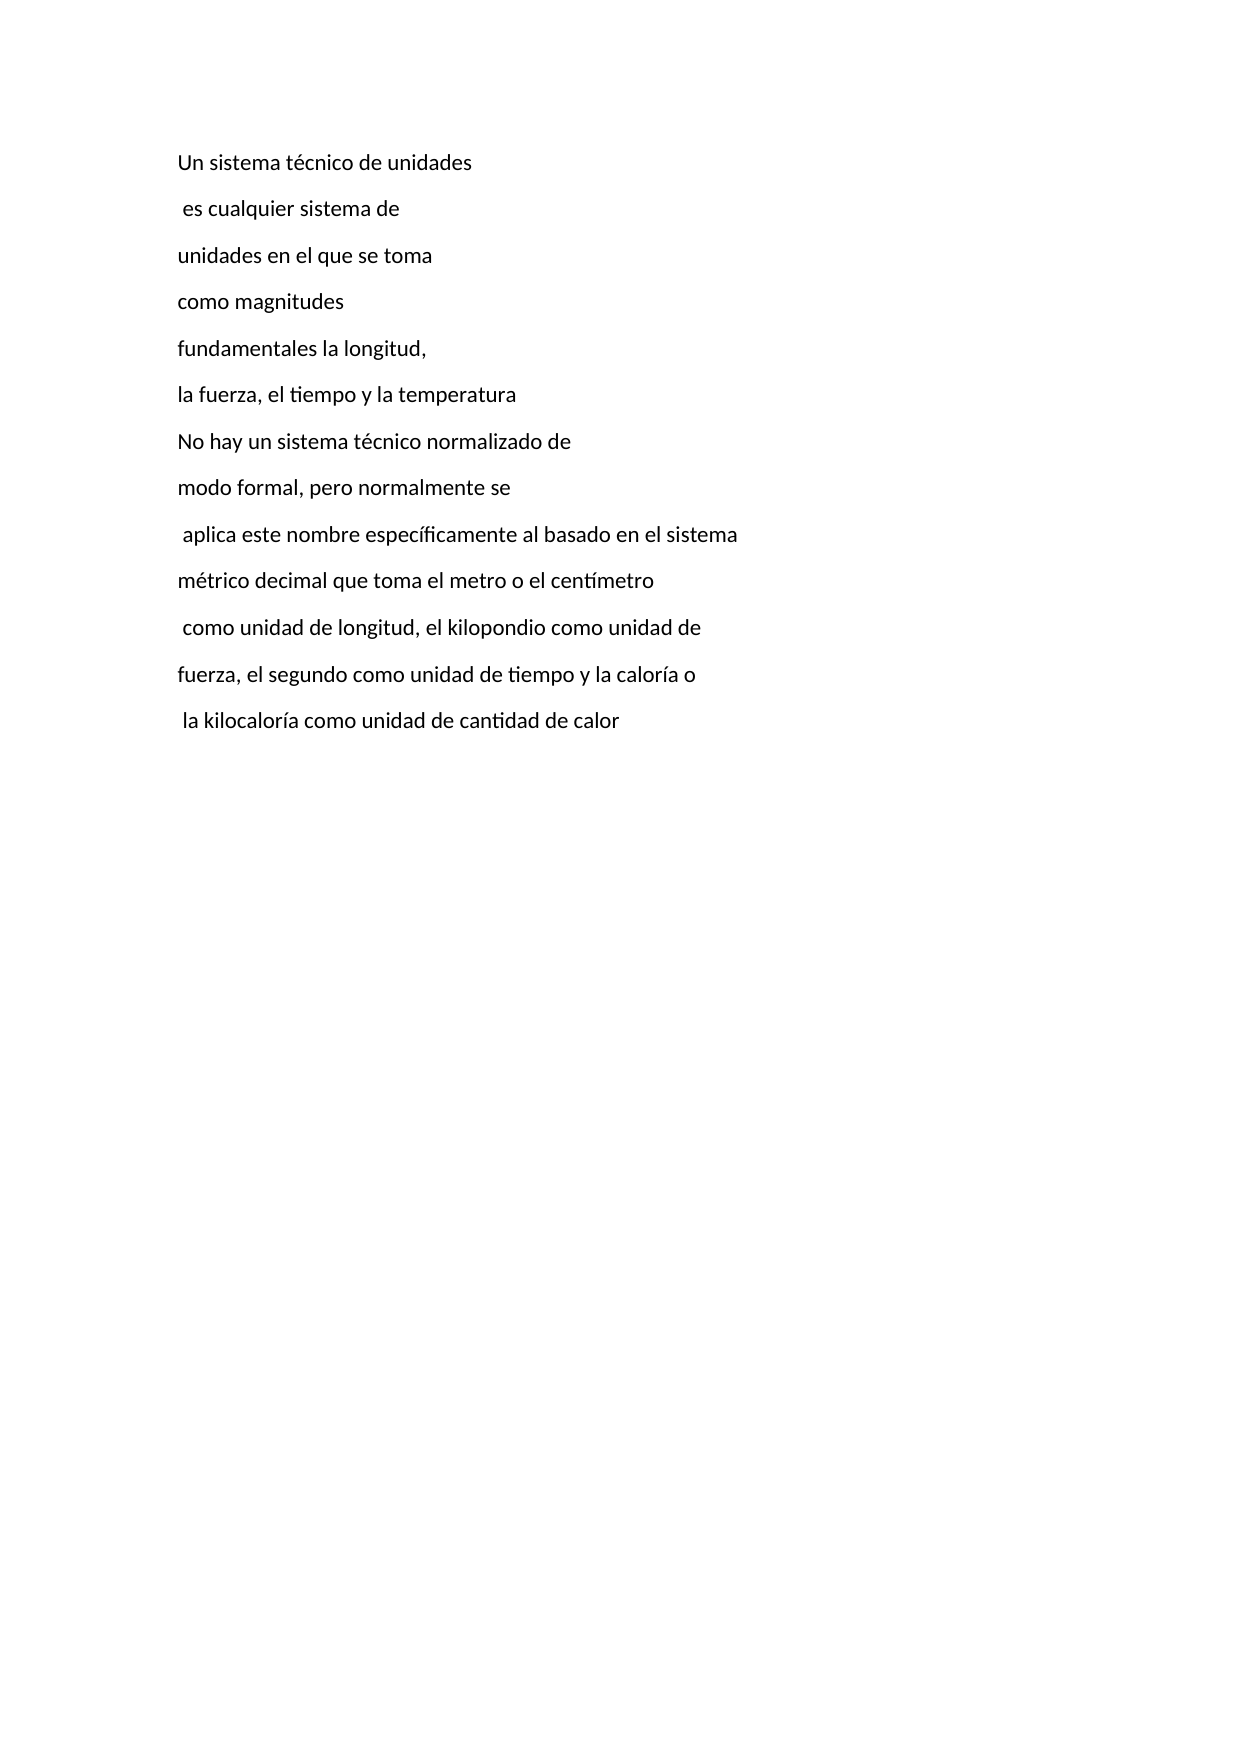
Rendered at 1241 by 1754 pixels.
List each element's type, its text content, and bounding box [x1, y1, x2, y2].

text métrico decimal que toma el metro o el centímetro [177, 567, 1063, 595]
text No hay un sistema técnico normalizado de [177, 427, 1063, 455]
text Un sistema técnico de unidades [177, 148, 1063, 176]
text fundamentales la longitud, [177, 334, 1063, 362]
text fuerza, el segundo como unidad de tiempo y la caloría o [177, 660, 1063, 688]
text aplica este nombre específicamente al basado en el sistema [177, 520, 1063, 548]
text modo formal, pero normalmente se [177, 473, 1063, 502]
text la fuerza, el tiempo y la temperatura [177, 380, 1063, 408]
text como unidad de longitud, el kilopondio como unidad de [177, 613, 1063, 641]
text la kilocaloría como unidad de cantidad de calor [177, 706, 1063, 734]
text como magnitudes [177, 287, 1063, 315]
text es cualquier sistema de [177, 194, 1063, 222]
text unidades en el que se toma [177, 241, 1063, 269]
